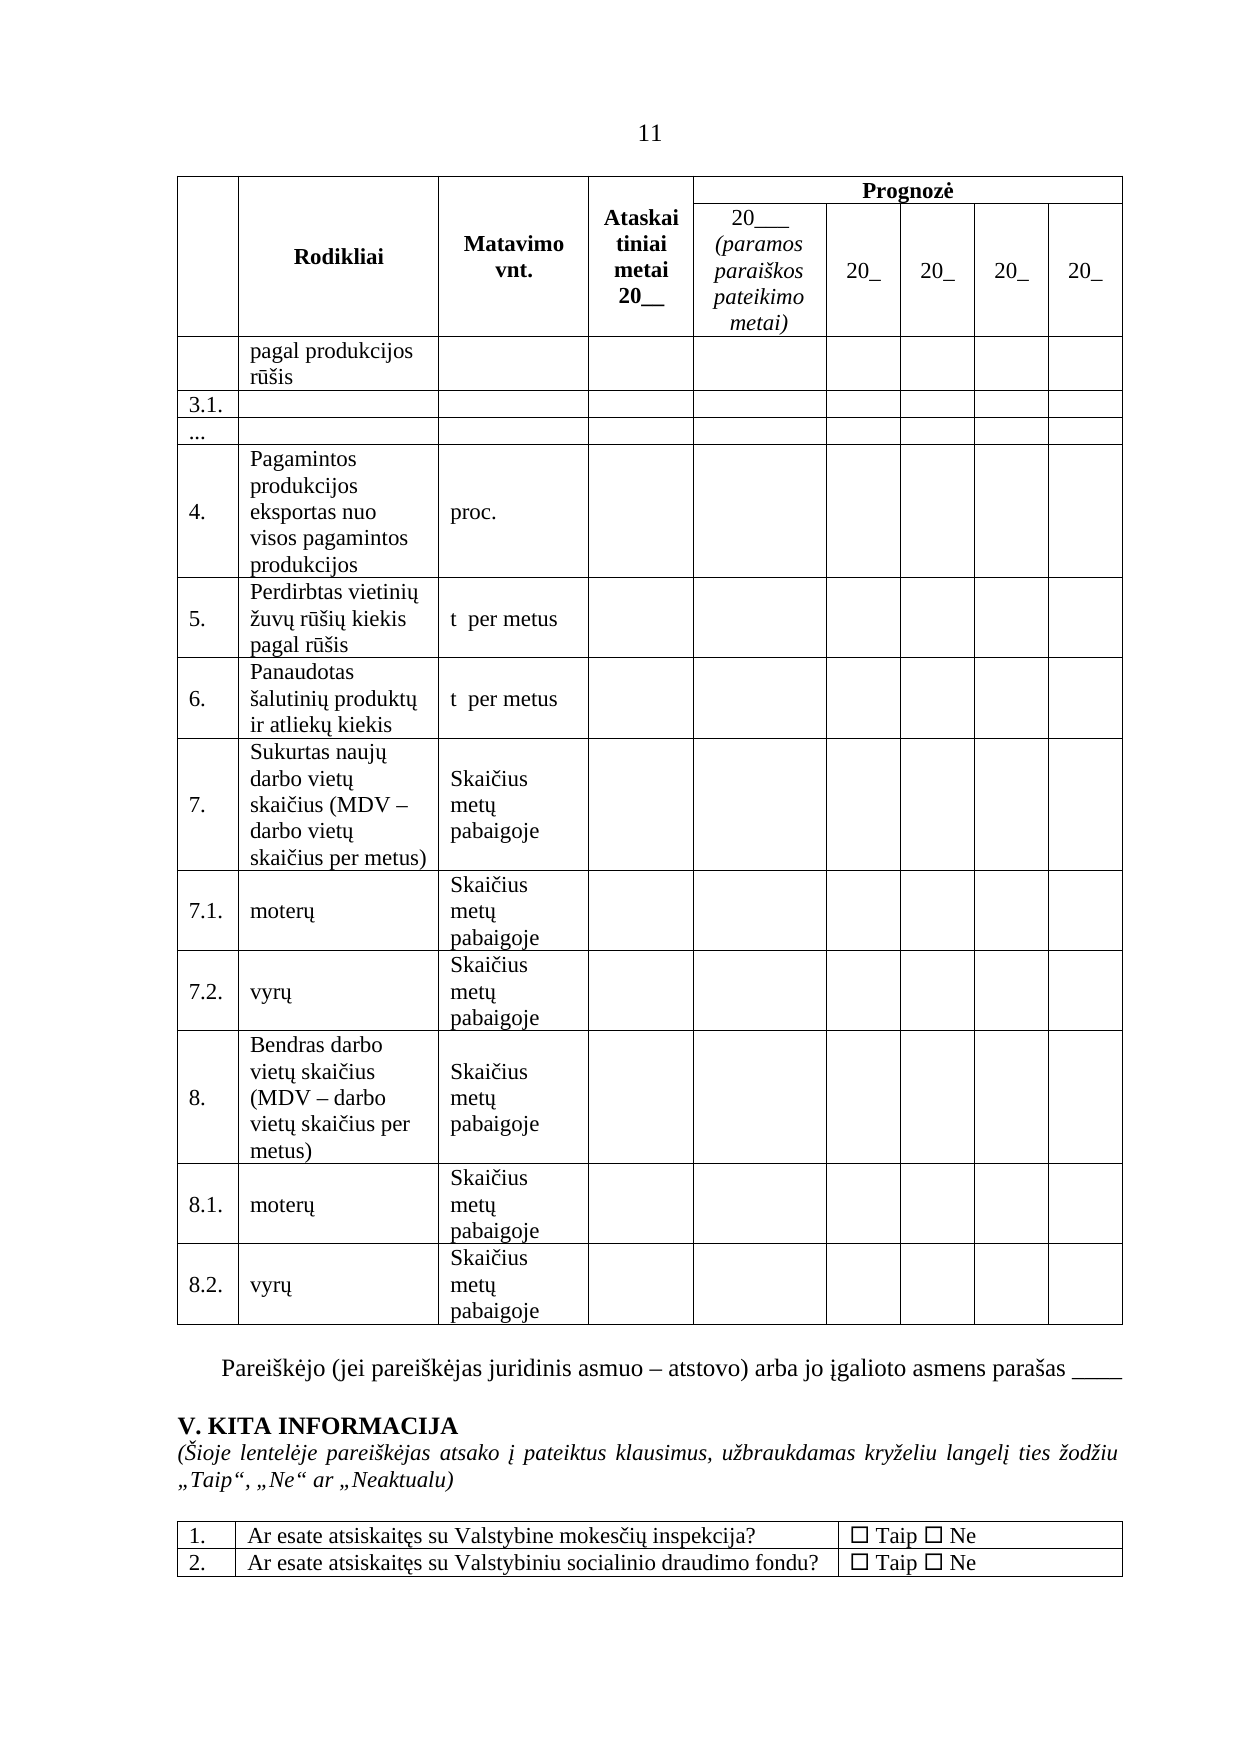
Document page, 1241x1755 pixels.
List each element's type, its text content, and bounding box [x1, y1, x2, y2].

table_cell 6. [178, 658, 238, 737]
table_cell 20_ [827, 204, 900, 336]
table_cell [975, 1244, 1048, 1323]
table_cell [1049, 658, 1122, 737]
table_cell [1049, 739, 1122, 870]
table_cell 8.1. [178, 1164, 238, 1243]
table_cell 8. [178, 1031, 238, 1163]
table_cell [827, 1244, 900, 1323]
table_cell Pagamintos produkcijos eksportas nuo visos pagamintos produkcijos [239, 445, 438, 577]
table_cell [827, 337, 900, 389]
table_cell Skaičius metų pabaigoje [439, 739, 588, 870]
table_cell 5. [178, 578, 238, 657]
table_cell Bendras darbo vietų skaičius (MDV – darbo vietų skaičius per metus) [239, 1031, 438, 1163]
table_cell [589, 445, 693, 577]
table_cell [975, 739, 1048, 870]
table_cell proc. [439, 445, 588, 577]
table_cell [694, 337, 826, 389]
table_cell [589, 391, 693, 417]
table_cell [901, 391, 974, 417]
table_cell 7.2. [178, 951, 238, 1030]
table_cell [589, 578, 693, 657]
table_cell [827, 658, 900, 737]
table_cell Skaičius metų pabaigoje [439, 871, 588, 950]
table_cell moterų [239, 871, 438, 950]
text V. KITA INFORMACIJA [177, 1411, 1122, 1439]
table_cell [239, 418, 438, 444]
table_cell [694, 871, 826, 950]
table_cell Skaičius metų pabaigoje [439, 1164, 588, 1243]
table_cell [694, 1244, 826, 1323]
table_cell [239, 391, 438, 417]
table_cell [1049, 871, 1122, 950]
table_cell Skaičius metų pabaigoje [439, 1244, 588, 1323]
table_cell [694, 418, 826, 444]
table_cell [589, 658, 693, 737]
table_cell [1049, 391, 1122, 417]
table_cell [975, 1164, 1048, 1243]
table_cell [1049, 445, 1122, 577]
table_cell [1049, 951, 1122, 1030]
table_cell [901, 1164, 974, 1243]
table_cell [827, 1164, 900, 1243]
table_header Ar esate atsiskaitęs su Valstybine mokesčių inspekcija? [236, 1522, 838, 1548]
table_header Prognozė [694, 177, 1122, 203]
table_cell [901, 1031, 974, 1163]
table_cell Panaudotas šalutinių produktų ir atliekų kiekis [239, 658, 438, 737]
table_cell [589, 337, 693, 389]
table_cell 7.1. [178, 871, 238, 950]
table_cell [1049, 337, 1122, 389]
table_cell 20_ [975, 204, 1048, 336]
text Pareiškėjo (jei pareiškėjas juridinis asmuo – atstovo) arba jo įgalioto asmens parašas ____ [177, 1353, 1122, 1382]
table_cell [694, 951, 826, 1030]
table_cell [975, 578, 1048, 657]
table_cell [827, 578, 900, 657]
table_cell [1049, 1031, 1122, 1163]
table_cell [589, 418, 693, 444]
table_cell [975, 418, 1048, 444]
table_cell Skaičius metų pabaigoje [439, 1031, 588, 1163]
table_cell ... [178, 418, 238, 444]
table_cell Perdirbtas vietinių žuvų rūšių kiekis pagal rūšis [239, 578, 438, 657]
table_cell [975, 658, 1048, 737]
table_header Ataskaitiniai metai 20__ [589, 177, 693, 336]
table_cell [975, 337, 1048, 389]
table_cell [1049, 578, 1122, 657]
table_cell [694, 445, 826, 577]
table_header Matavimo vnt. [439, 177, 588, 336]
table_cell [827, 1031, 900, 1163]
table_cell [589, 871, 693, 950]
table_cell [589, 1244, 693, 1323]
table_cell Sukurtas naujų darbo vietų skaičius (MDV – darbo vietų skaičius per metus) [239, 739, 438, 870]
table_header Rodikliai [239, 177, 438, 336]
table_cell [827, 445, 900, 577]
table_cell [439, 391, 588, 417]
table_cell moterų [239, 1164, 438, 1243]
table_cell [589, 951, 693, 1030]
table_cell [439, 337, 588, 389]
table_cell [] Taip [] Ne [839, 1549, 1122, 1576]
table_cell [827, 739, 900, 870]
table_cell [901, 578, 974, 657]
table_cell [901, 418, 974, 444]
table_cell [439, 418, 588, 444]
table_cell [589, 1031, 693, 1163]
table_cell vyrų [239, 1244, 438, 1323]
table_header [178, 177, 238, 336]
table_cell [694, 391, 826, 417]
table_cell [901, 658, 974, 737]
table_cell [694, 739, 826, 870]
table_cell [975, 445, 1048, 577]
table_cell [1049, 1164, 1122, 1243]
table_cell [1049, 1244, 1122, 1323]
table_cell 7. [178, 739, 238, 870]
table_cell [901, 1244, 974, 1323]
table_header 1. [178, 1522, 235, 1548]
table_cell vyrų [239, 951, 438, 1030]
table_cell [901, 951, 974, 1030]
table_cell 3.1. [178, 391, 238, 417]
text (Šioje lentelėje pareiškėjas atsako į pateiktus klausimus, užbraukdamas kryželiu langelį ties žodžiu „Taip“, „Ne“ ar „Neaktualu) [177, 1439, 1122, 1492]
table_cell 8.2. [178, 1244, 238, 1323]
table_cell [901, 337, 974, 389]
table_cell 4. [178, 445, 238, 577]
table_cell Skaičius metų pabaigoje [439, 951, 588, 1030]
table_cell [589, 739, 693, 870]
table_cell pagal produkcijos rūšis [239, 337, 438, 389]
table_cell Ar esate atsiskaitęs su Valstybiniu socialinio draudimo fondu? [236, 1549, 838, 1576]
table_cell [827, 391, 900, 417]
table_cell [1049, 418, 1122, 444]
table_cell [975, 871, 1048, 950]
table_cell [589, 1164, 693, 1243]
table_cell [694, 658, 826, 737]
table_cell [694, 1164, 826, 1243]
table_cell [901, 739, 974, 870]
table_cell [178, 337, 238, 389]
table_cell t per metus [439, 578, 588, 657]
table_cell [975, 1031, 1048, 1163]
table_cell [827, 418, 900, 444]
table_cell [901, 445, 974, 577]
table_cell t per metus [439, 658, 588, 737]
table_cell [694, 1031, 826, 1163]
table_header [] Taip [] Ne [839, 1522, 1122, 1548]
table_cell [975, 951, 1048, 1030]
table_cell [827, 951, 900, 1030]
table_cell [694, 578, 826, 657]
table_cell [975, 391, 1048, 417]
table_cell [901, 871, 974, 950]
table_cell 20_ [901, 204, 974, 336]
table_cell 20___ (paramos paraiškos pateikimo metai) [694, 204, 826, 336]
table_cell 2. [178, 1549, 235, 1576]
table_cell [827, 871, 900, 950]
table_cell 20_ [1049, 204, 1122, 336]
